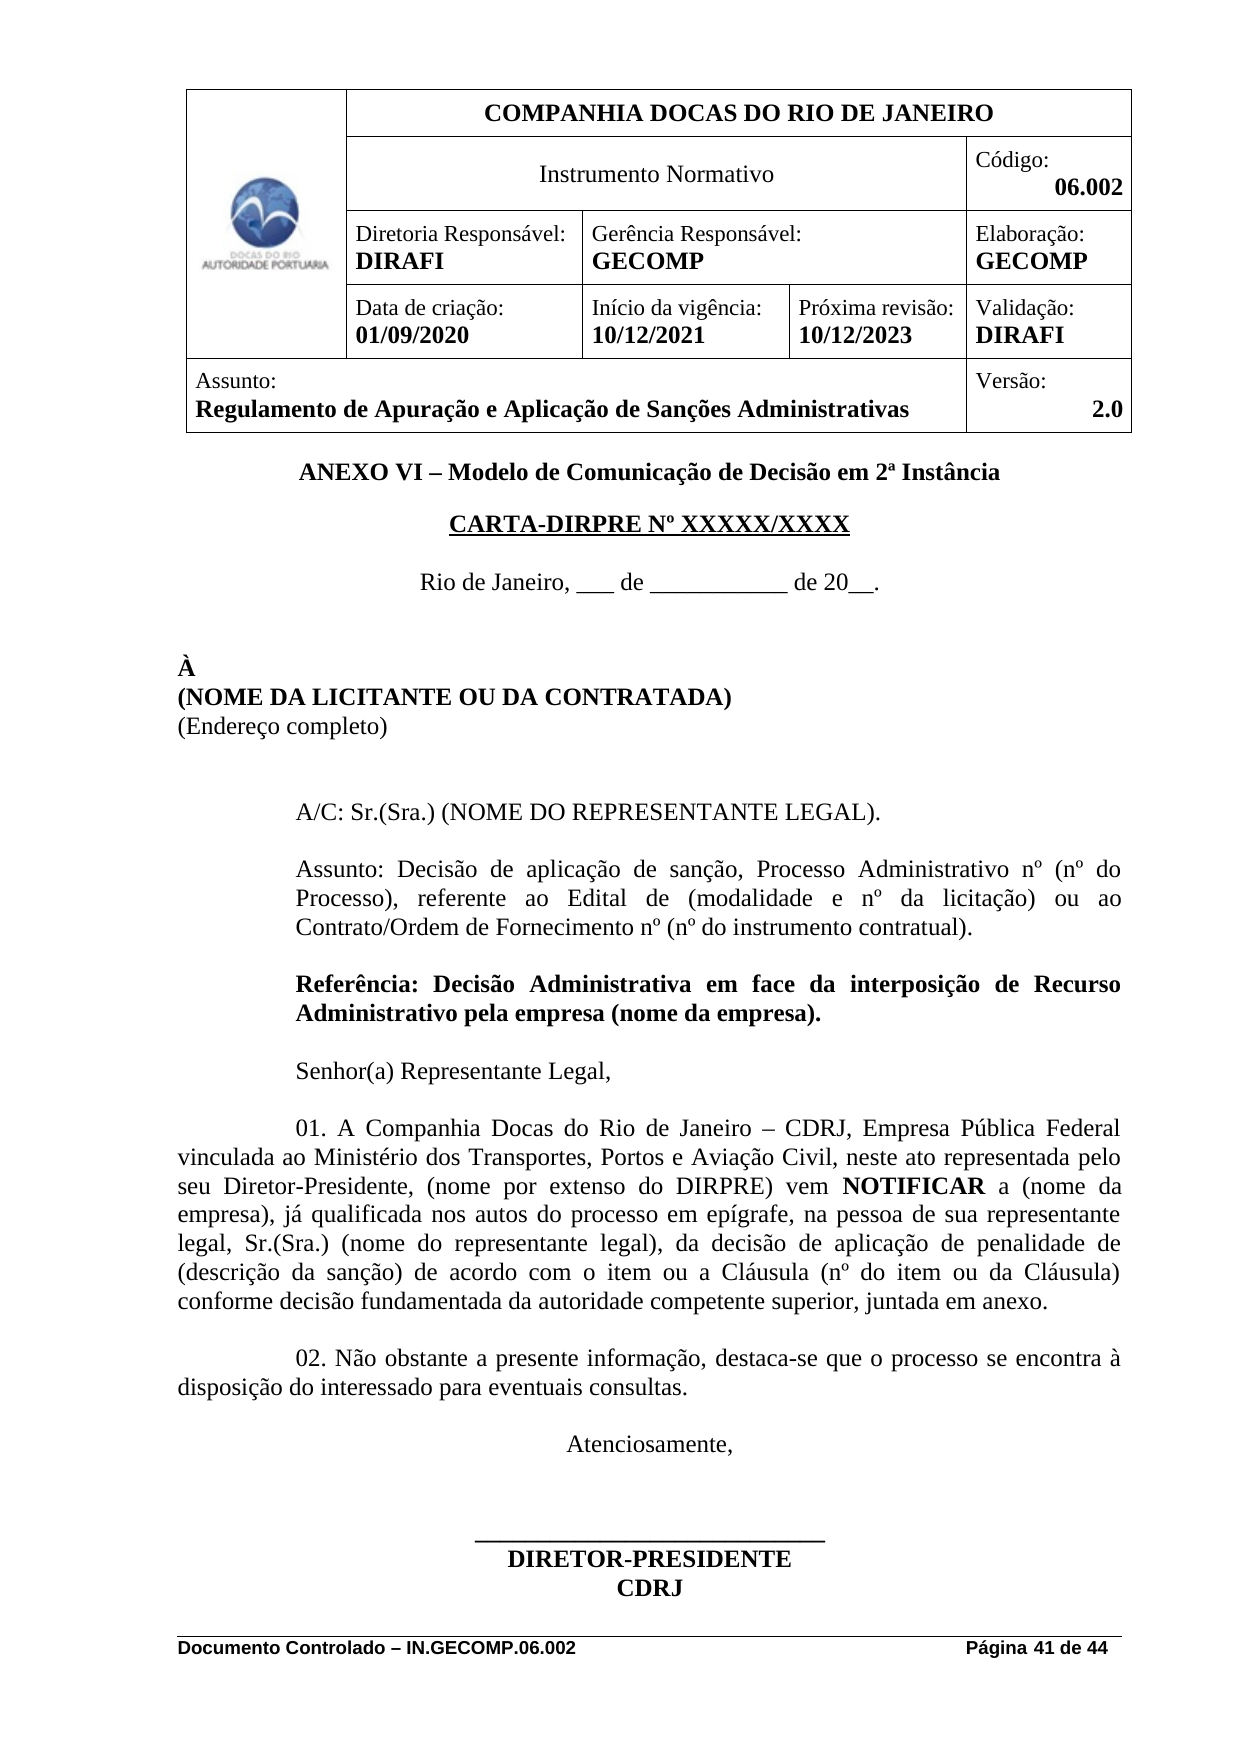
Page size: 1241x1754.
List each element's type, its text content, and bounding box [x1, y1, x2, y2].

text 02. Não obstante a presente informação, destaca-se que o processo se encontra à disposição do interessado para eventuais consultas. [177, 1343, 1122, 1401]
text (Endereço completo) [177, 711, 1122, 739]
subtitle ANEXO VI – Modelo de Comunicação de Decisão em 2ª Instância [177, 457, 1122, 485]
text 01. A Companhia Docas do Rio de Janeiro – CDRJ, Empresa Pública Federal vinculada ao Ministério dos Transportes, Portos e Aviação Civil, neste ato representada pelo seu Diretor-Presidente, (nome por extenso do DIRPRE) vem NOTIFICAR a (nome da empresa), já qualificada nos autos do processo em epígrafe, na pessoa de sua representante legal, Sr.(Sra.) (nome do representante legal), da decisão de aplicação de penalidade de (descrição da sanção) de acordo com o item ou a Cláusula (nº do item ou da Cláusula) conforme decisão fundamentada da autoridade competente superior, juntada em anexo. [177, 1113, 1122, 1314]
text ____________________________ [177, 1516, 1122, 1544]
text (NOME DA LICITANTE OU DA CONTRATADA) [177, 682, 1122, 711]
text Assunto: Decisão de aplicação de sanção, Processo Administrativo nº (nº do Processo), referente ao Edital de (modalidade e nº da licitação) ou ao Contrato/Ordem de Fornecimento nº (nº do instrumento contratual). [295, 854, 1122, 941]
text Atenciosamente, [177, 1429, 1122, 1458]
text CDRJ [177, 1573, 1122, 1602]
text CARTA-DIRPRE Nº XXXXX/XXXX [177, 509, 1122, 538]
text Referência: Decisão Administrativa em face da interposição de Recurso Administrativo pela empresa (nome da empresa). [295, 969, 1122, 1027]
text Senhor(a) Representante Legal, [295, 1056, 1122, 1084]
text A/C: Sr.(Sra.) (NOME DO REPRESENTANTE LEGAL). [295, 797, 1122, 826]
text DIRETOR-PRESIDENTE [177, 1544, 1122, 1573]
text À [177, 653, 1122, 682]
subtitle Rio de Janeiro, ___ de ___________ de 20__. [177, 567, 1122, 596]
